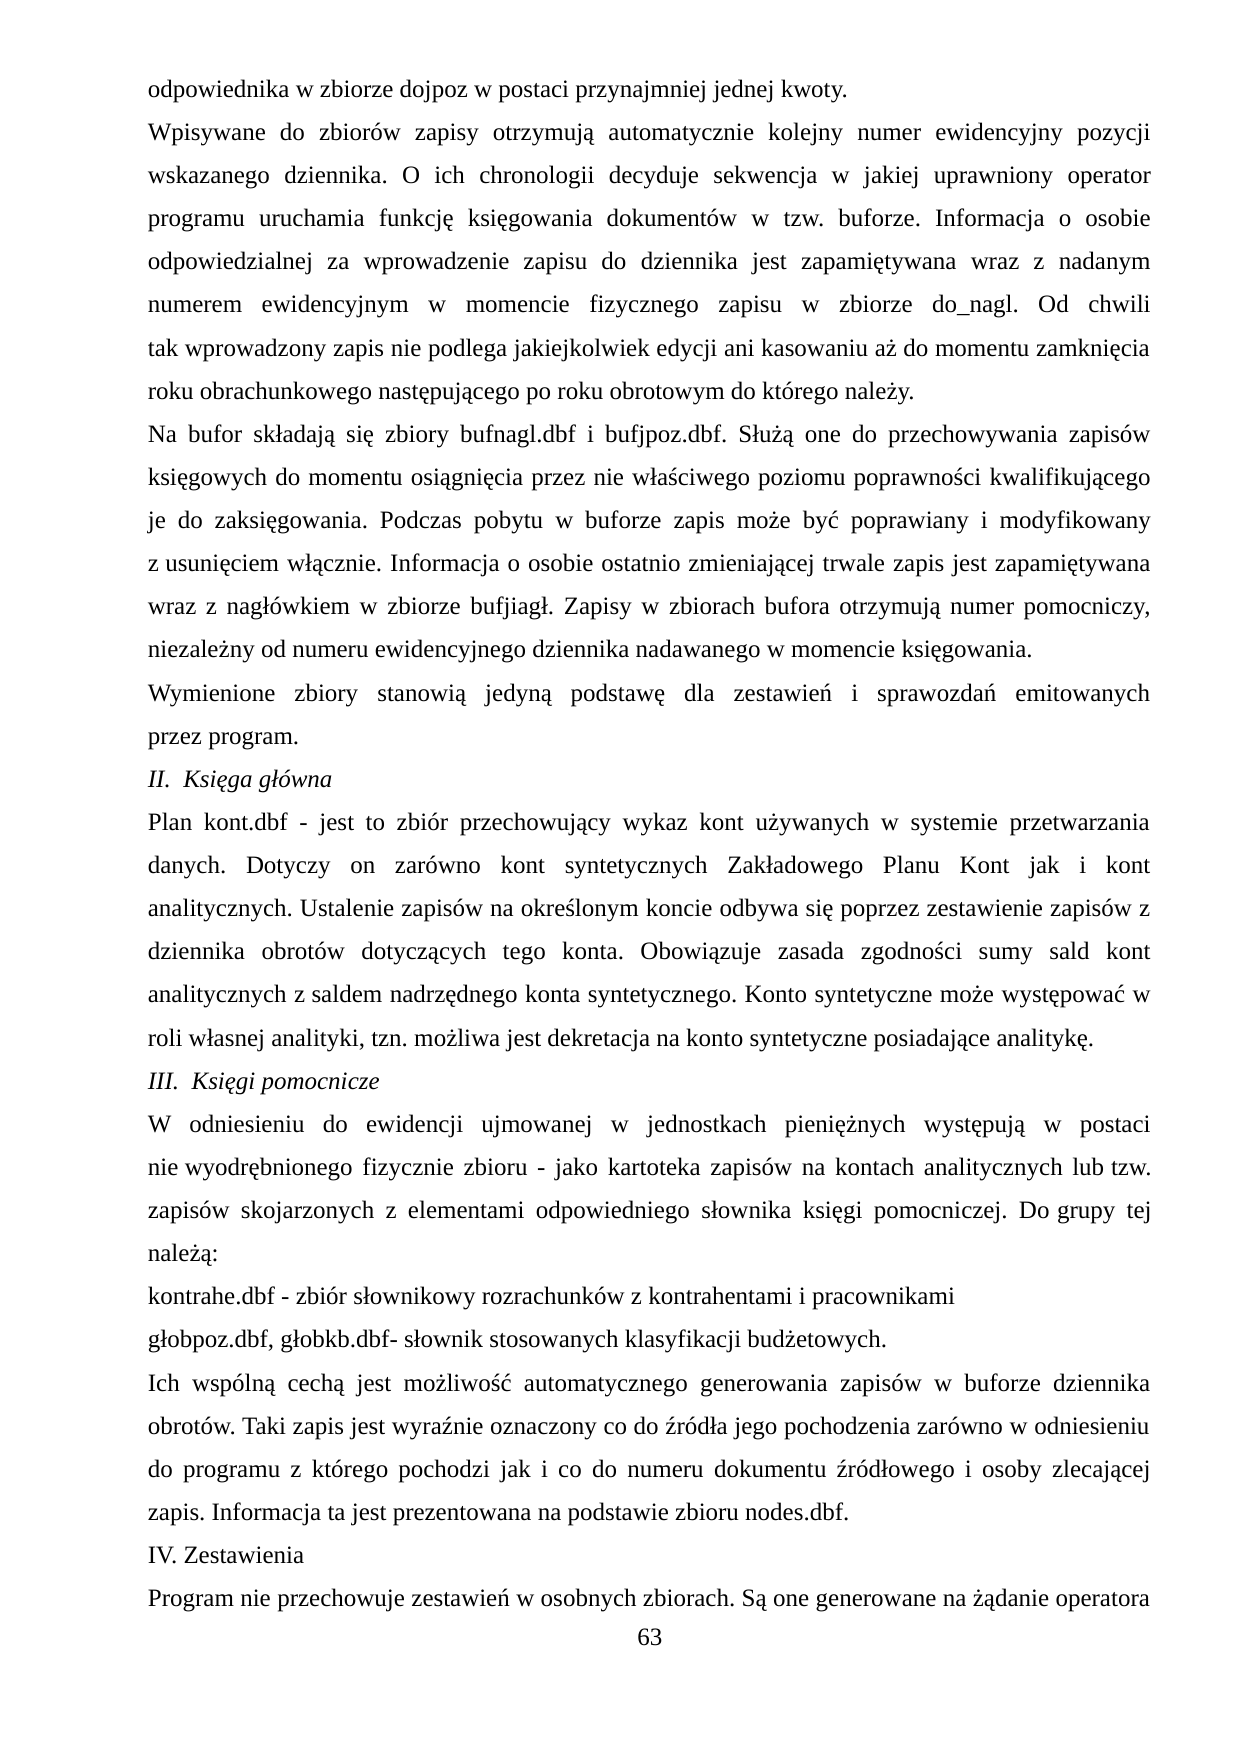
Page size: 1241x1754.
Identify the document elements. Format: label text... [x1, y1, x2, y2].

text Plan kont.dbf - jest to zbiór przechowujący wykaz kont używanych w systemie przetwarzania danych. Dotyczy on zarówno kont syntetycznych Zakładowego Planu Kont jak i kont analitycznych. Ustalenie zapisów na określonym koncie odbywa się poprzez zestawienie zapisów z dziennika obrotów dotyczących tego konta. Obowiązuje zasada zgodności sumy sald kont analitycznych z saldem nadrzędnego konta syntetycznego. Konto syntetyczne może występować w roli własnej analityki, tzn. możliwa jest dekretacja na konto syntetyczne posiadające analitykę. [148, 807, 1151, 1051]
text IV. Zestawienia [148, 1540, 1151, 1569]
text Ich wspólną cechą jest możliwość automatycznego generowania zapisów w buforze dziennika obrotów. Taki zapis jest wyraźnie oznaczony co do źródła jego pochodzenia zarówno w odniesieniu do programu z którego pochodzi jak i co do numeru dokumentu źródłowego i osoby zlecającej zapis. Informacja ta jest prezentowana na podstawie zbioru nodes.dbf. [148, 1368, 1151, 1526]
text kontrahe.dbf - zbiór słownikowy rozrachunków z kontrahentami i pracownikami [148, 1281, 1151, 1310]
text głobpoz.dbf, głobkb.dbf- słownik stosowanych klasyfikacji budżetowych. [148, 1324, 1151, 1353]
text Wpisywane do zbiorów zapisy otrzymują automatycznie kolejny numer ewidencyjny pozycji wskazanego dziennika. O ich chronologii decyduje sekwencja w jakiej uprawniony operator programu uruchamia funkcję księgowania dokumentów w tzw. buforze. Informacja o osobie odpowiedzialnej za wprowadzenie zapisu do dziennika jest zapamiętywana wraz z nadanym numerem ewidencyjnym w momencie fizycznego zapisu w zbiorze do_nagl. Od chwili tak wprowadzony zapis nie podlega jakiejkolwiek edycji ani kasowaniu aż do momentu zamknięcia roku obrachunkowego następującego po roku obrotowym do którego należy. [148, 117, 1151, 404]
text odpowiednika w zbiorze dojpoz w postaci przynajmniej jednej kwoty. [148, 74, 1151, 103]
text Program nie przechowuje zestawień w osobnych zbiorach. Są one generowane na żądanie operatora [148, 1583, 1151, 1612]
text Na bufor składają się zbiory bufnagl.dbf i bufjpoz.dbf. Służą one do przechowywania zapisów księgowych do momentu osiągnięcia przez nie właściwego poziomu poprawności kwalifikującego je do zaksięgowania. Podczas pobytu w buforze zapis może być poprawiany i modyfikowany z usunięciem włącznie. Informacja o osobie ostatnio zmieniającej trwale zapis jest zapamiętywana wraz z nagłówkiem w zbiorze bufjiagł. Zapisy w zbiorach bufora otrzymują numer pomocniczy, niezależny od numeru ewidencyjnego dziennika nadawanego w momencie księgowania. [148, 419, 1151, 663]
text III. Księgi pomocnicze [148, 1066, 1151, 1094]
text Wymienione zbiory stanowią jedyną podstawę dla zestawień i sprawozdań emitowanych przez program. [148, 678, 1151, 749]
text II. Księga główna [148, 764, 1151, 793]
text W odniesieniu do ewidencji ujmowanej w jednostkach pieniężnych występują w postaci nie wyodrębnionego fizycznie zbioru - jako kartoteka zapisów na kontach analitycznych lub tzw. zapisów skojarzonych z elementami odpowiedniego słownika księgi pomocniczej. Do grupy tej należą: [148, 1109, 1151, 1267]
